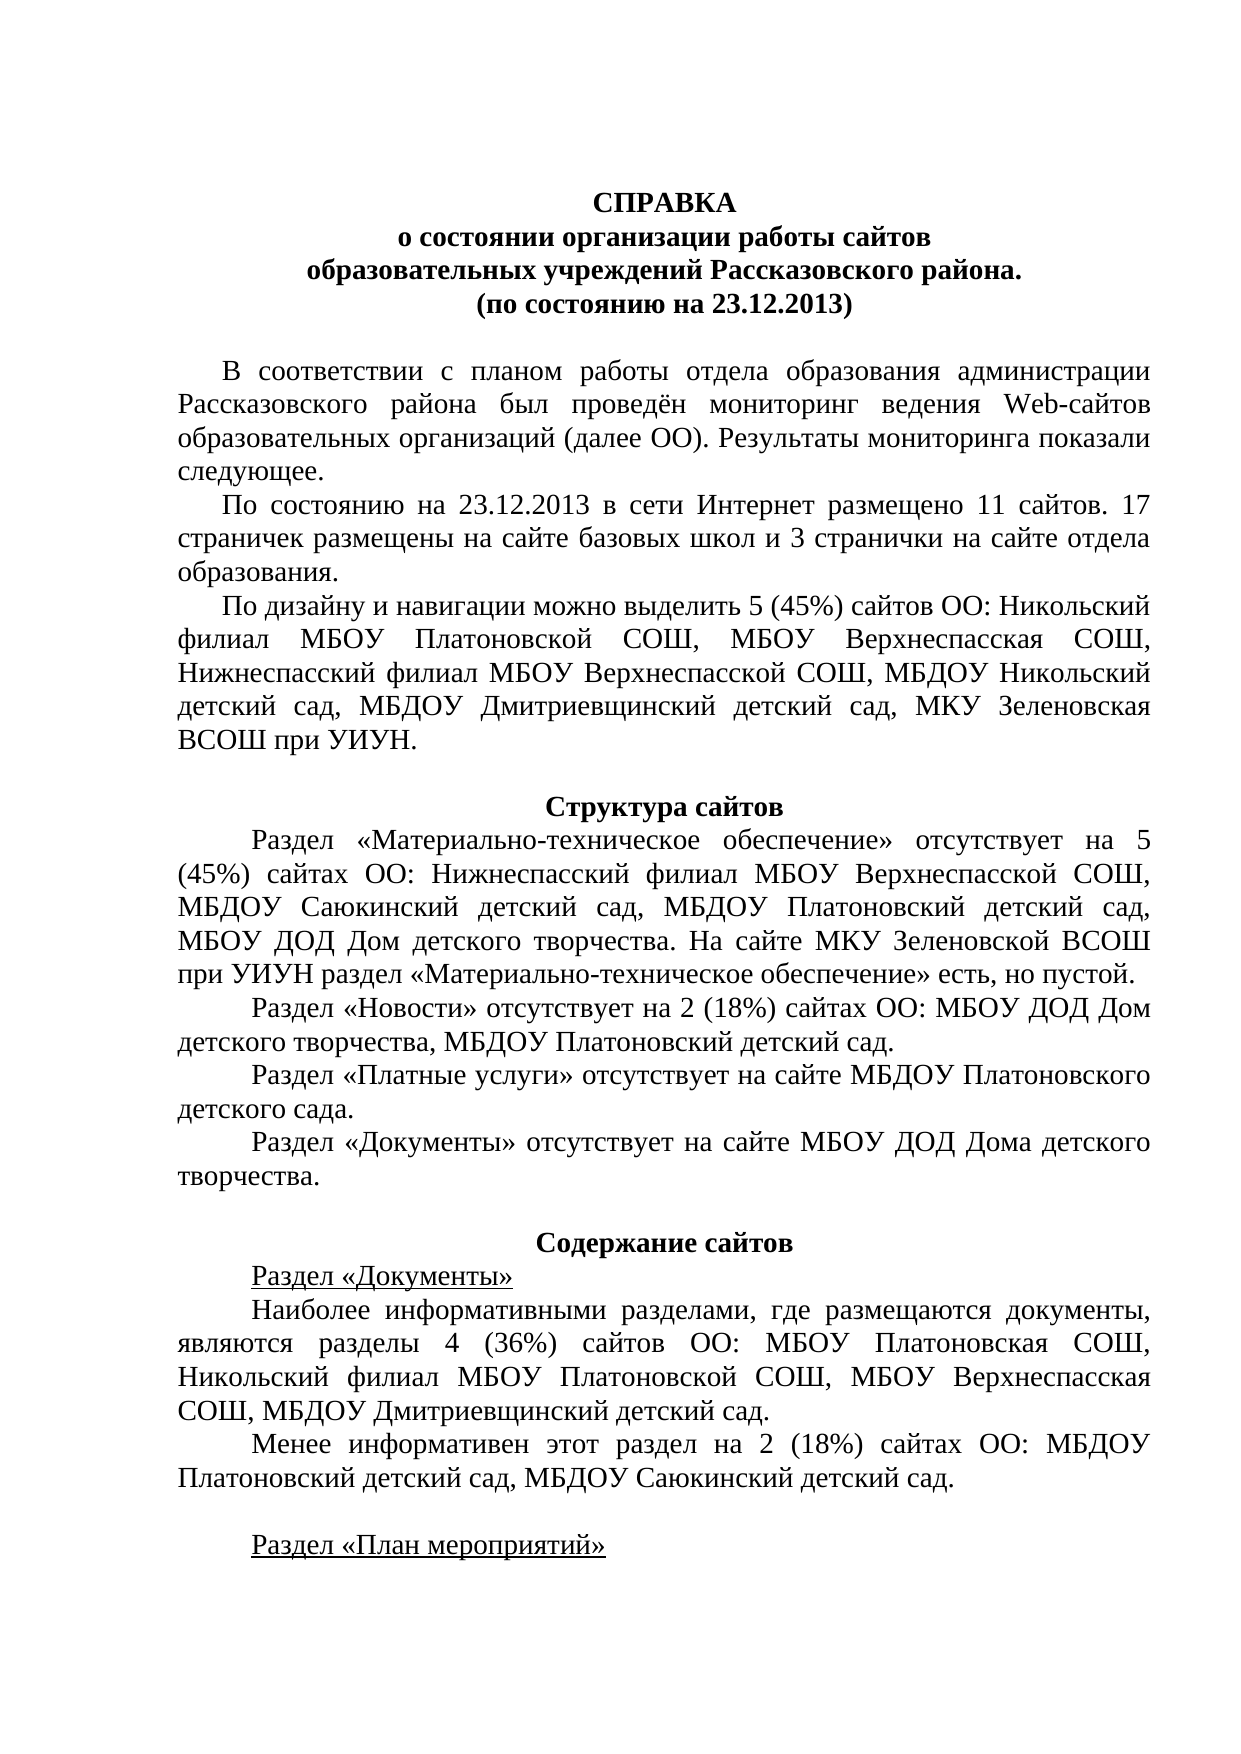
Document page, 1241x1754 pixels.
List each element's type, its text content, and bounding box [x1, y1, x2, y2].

text Раздел «План мероприятий» [177, 1527, 1152, 1560]
text о состоянии организации работы сайтов [177, 219, 1152, 252]
text Менее информативен этот раздел на 2 (18%) сайтах ОО: МБДОУ Платоновский детский сад, МБДОУ Саюкинский детский сад. [177, 1426, 1152, 1493]
text В соответствии с планом работы отдела образования администрации Рассказовского района был проведён мониторинг ведения Web-сайтов образовательных организаций (далее ОО). Результаты мониторинга показали следующее. [177, 353, 1152, 487]
text Раздел «Документы» [177, 1258, 1152, 1292]
text Наиболее информативными разделами, где размещаются документы, являются разделы 4 (36%) сайтов ОО: МБОУ Платоновская СОШ, Никольский филиал МБОУ Платоновской СОШ, МБОУ Верхнеспасская СОШ, МБДОУ Дмитриевщинский детский сад. [177, 1292, 1152, 1426]
text Раздел «Документы» отсутствует на сайте МБОУ ДОД Дома детского творчества. [177, 1124, 1152, 1191]
text По дизайну и навигации можно выделить 5 (45%) сайтов ОО: Никольский филиал МБОУ Платоновской СОШ, МБОУ Верхнеспасская СОШ, Нижнеспасский филиал МБОУ Верхнеспасской СОШ, МБДОУ Никольский детский сад, МБДОУ Дмитриевщинский детский сад, МКУ Зеленовская ВСОШ при УИУН. [177, 588, 1152, 755]
text По состоянию на 23.12.2013 в сети Интернет размещено 11 сайтов. 17 страничек размещены на сайте базовых школ и 3 странички на сайте отдела образования. [177, 487, 1152, 588]
text (по состоянию на 23.12.2013) [177, 286, 1152, 319]
text Структура сайтов [177, 789, 1152, 822]
text СПРАВКА [177, 185, 1152, 219]
text Содержание сайтов [177, 1225, 1152, 1258]
text Раздел «Платные услуги» отсутствует на сайте МБДОУ Платоновского детского сада. [177, 1057, 1152, 1124]
text образовательных учреждений Рассказовского района. [177, 252, 1152, 286]
text Раздел «Новости» отсутствует на 2 (18%) сайтах ОО: МБОУ ДОД Дом детского творчества, МБДОУ Платоновский детский сад. [177, 990, 1152, 1057]
text Раздел «Материально-техническое обеспечение» отсутствует на 5 (45%) сайтах ОО: Нижнеспасский филиал МБОУ Верхнеспасской СОШ, МБДОУ Саюкинский детский сад, МБДОУ Платоновский детский сад, МБОУ ДОД Дом детского творчества. На сайте МКУ Зеленовской ВСОШ при УИУН раздел «Материально-техническое обеспечение» есть, но пустой. [177, 822, 1152, 990]
